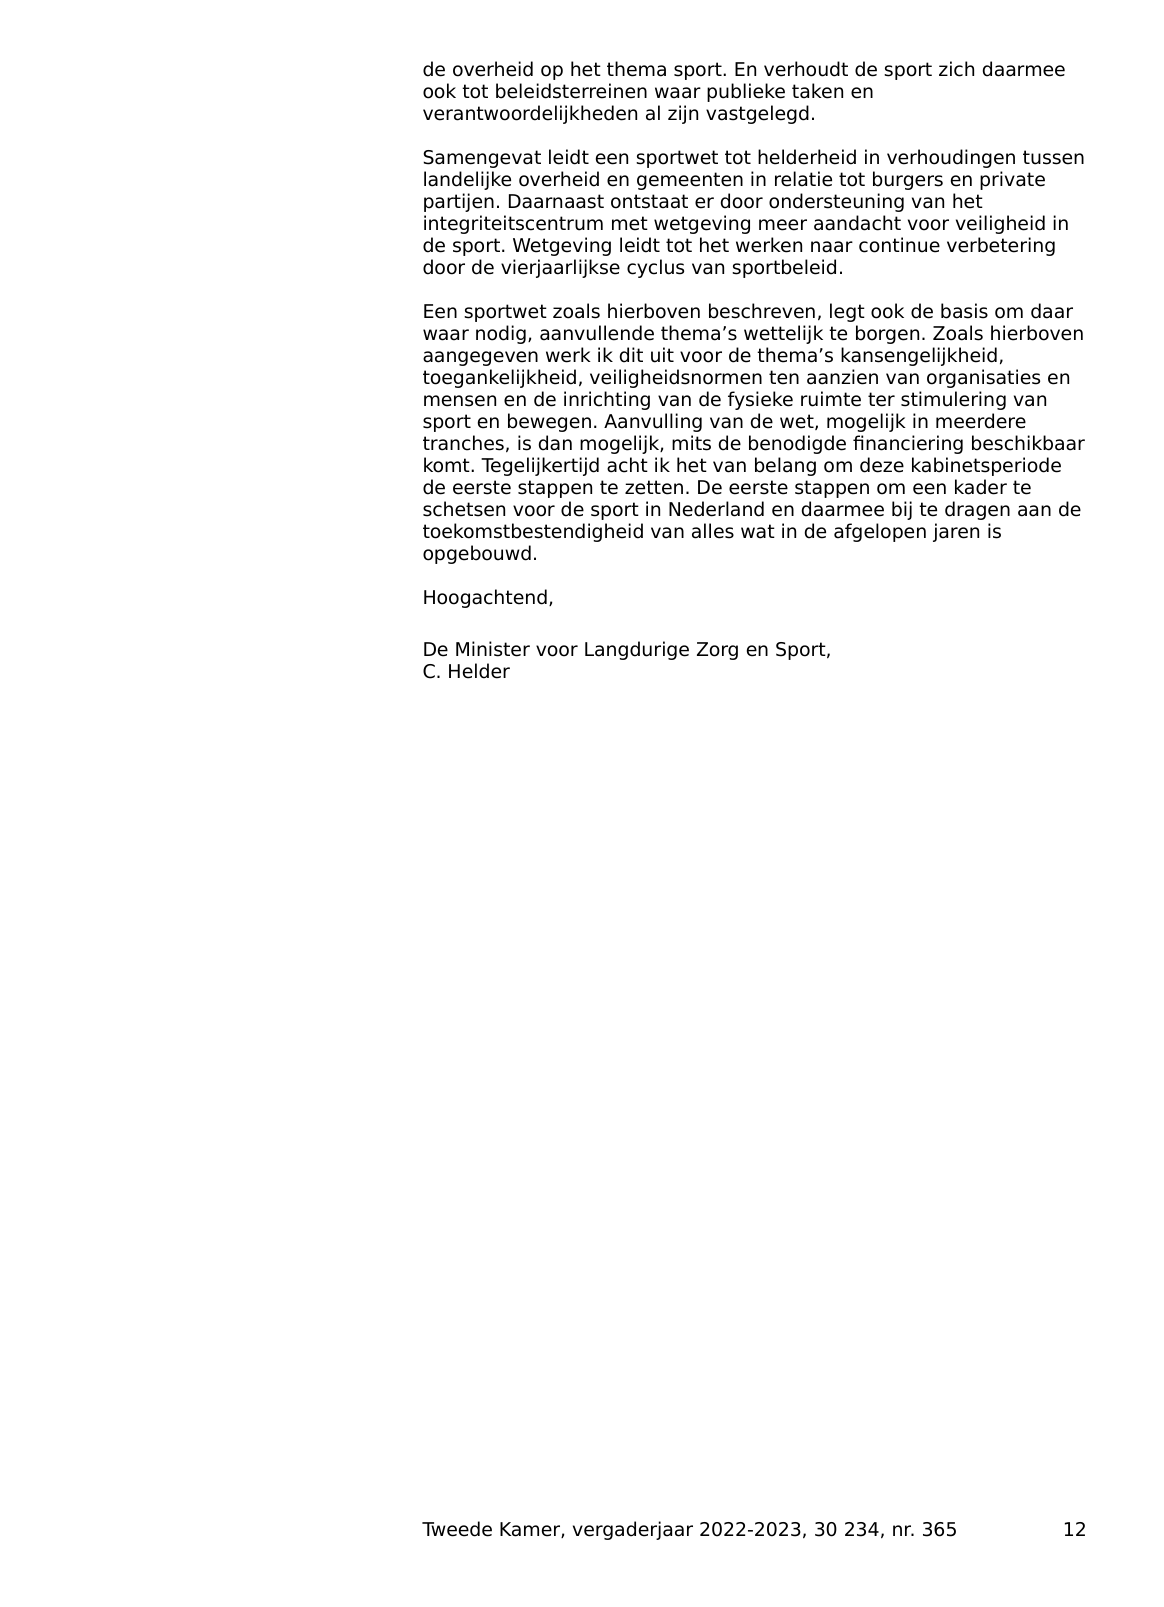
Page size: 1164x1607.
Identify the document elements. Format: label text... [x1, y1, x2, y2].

text Samengevat leidt een sportwet tot helderheid in verhoudingen tussen landelijke overheid en gemeenten in relatie tot burgers en private partijen. Daarnaast ontstaat er door ondersteuning van het integriteitscentrum met wetgeving meer aandacht voor veiligheid in de sport. Wetgeving leidt tot het werken naar continue verbetering door de vierjaarlijkse cyclus van sportbeleid. [422, 147, 1087, 279]
text De Minister voor Langdurige Zorg en Sport, C. Helder [422, 639, 1087, 683]
text Een sportwet zoals hierboven beschreven, legt ook de basis om daar waar nodig, aanvullende thema’s wettelijk te borgen. Zoals hierboven aangegeven werk ik dit uit voor de thema’s kansengelijkheid, toegankelijkheid, veiligheidsnormen ten aanzien van organisaties en mensen en de inrichting van de fysieke ruimte ter stimulering van sport en bewegen. Aanvulling van de wet, mogelijk in meerdere tranches, is dan mogelijk, mits de benodigde financiering beschikbaar komt. Tegelijkertijd acht ik het van belang om deze kabinetsperiode de eerste stappen te zetten. De eerste stappen om een kader te schetsen voor de sport in Nederland en daarmee bij te dragen aan de toekomstbestendigheid van alles wat in de afgelopen jaren is opgebouwd. [422, 301, 1087, 565]
text de overheid op het thema sport. En verhoudt de sport zich daarmee ook tot beleidsterreinen waar publieke taken en verantwoordelijkheden al zijn vastgelegd. [422, 59, 1087, 125]
text Hoogachtend, [422, 587, 1087, 609]
